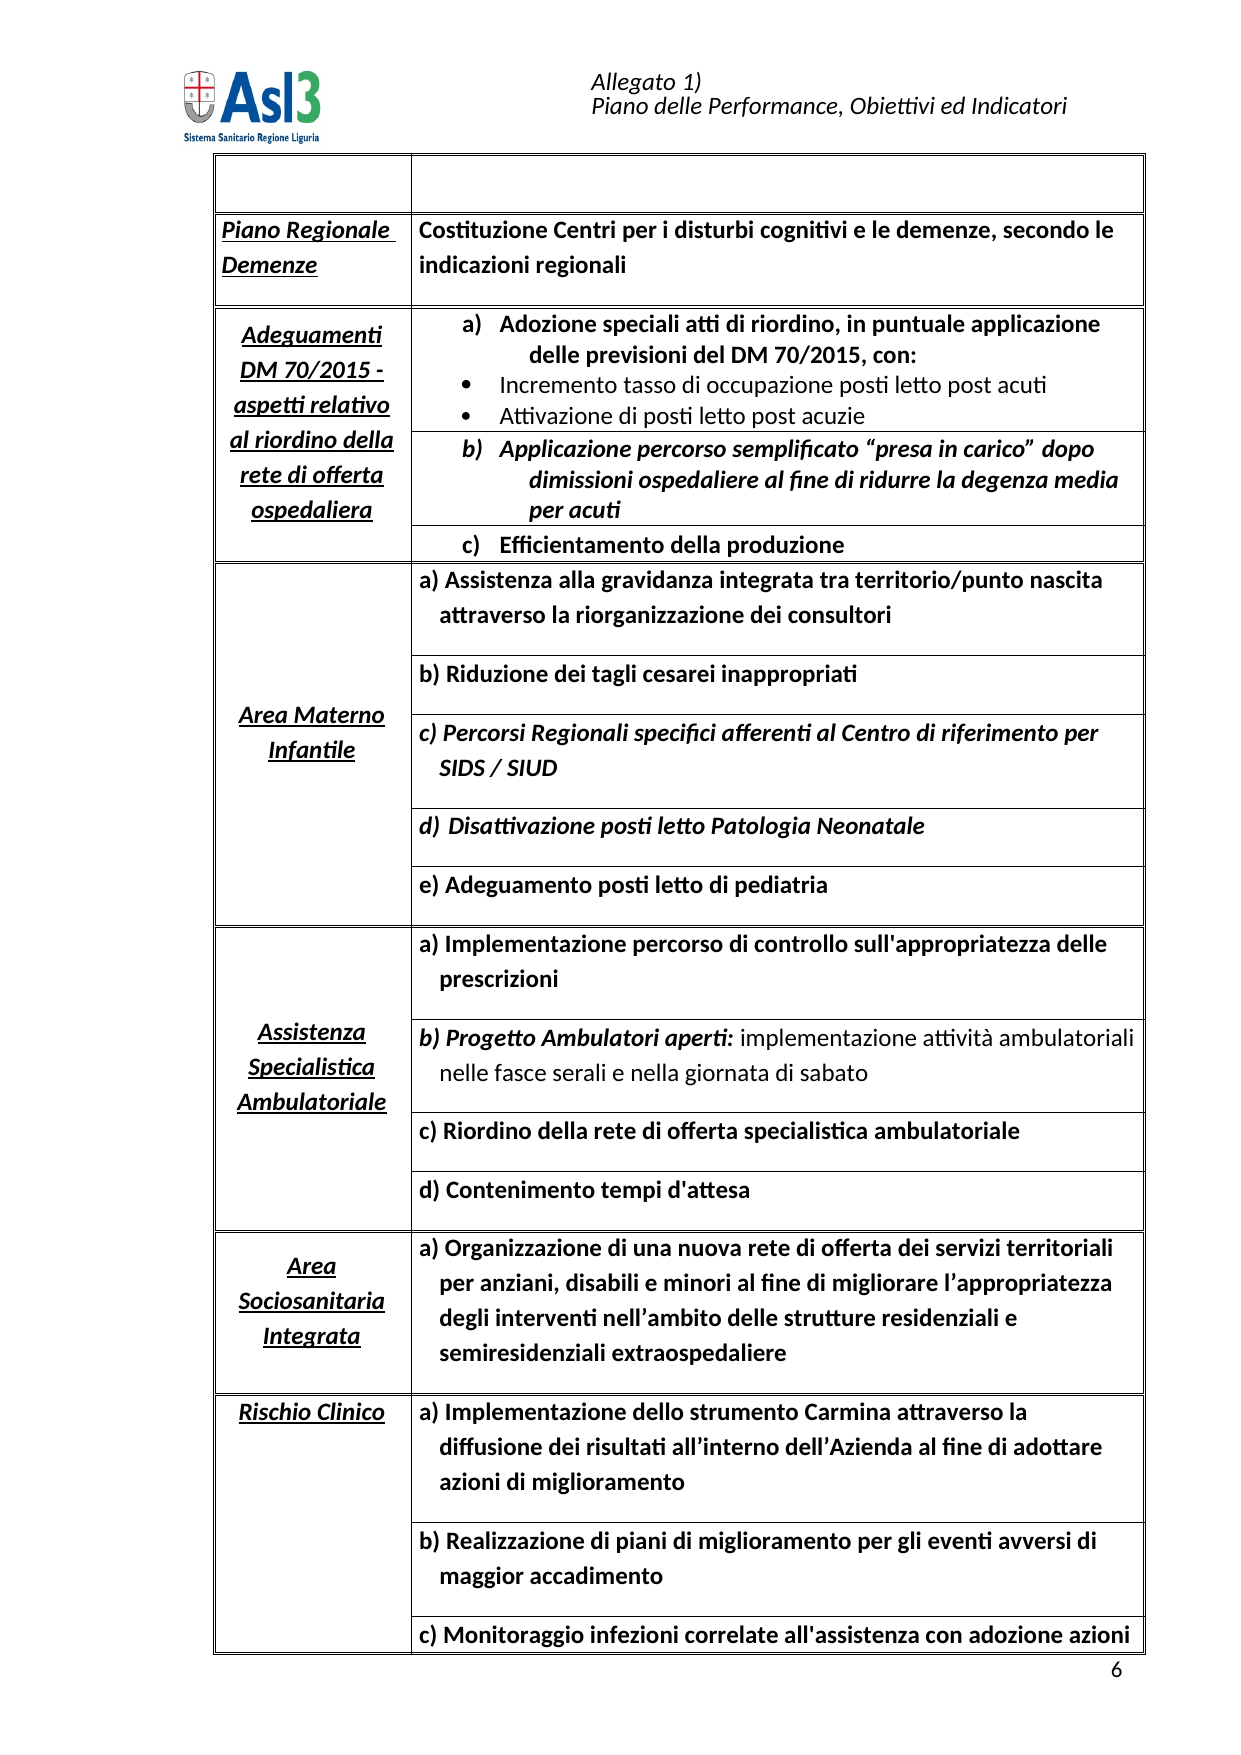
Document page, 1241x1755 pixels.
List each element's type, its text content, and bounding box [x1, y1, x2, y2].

table_cell Adozione speciali atti di riordino, in puntuale applicazione delle previsioni del DM 70/2015, con: Incremento tasso di occupazione posti letto post acuti Attivazione di posti letto post acuzie [412, 309, 1143, 431]
table_cell Assistenza Specialistica Ambulatoriale [216, 928, 411, 1229]
table_cell b) Realizzazione di piani di miglioramento per gli eventi avversi di maggior accadimento [412, 1523, 1143, 1616]
table_cell Area Materno Infantile [216, 564, 411, 925]
table_cell Piano Regionale Demenze [216, 215, 411, 305]
table_cell a) Assistenza alla gravidanza integrata tra territorio/punto nascita attraverso la riorganizzazione dei consultori [412, 564, 1143, 655]
table_cell d) Disattivazione posti letto Patologia Neonatale [412, 809, 1143, 866]
table_cell Efficientamento della produzione [412, 526, 1143, 561]
table_cell Rischio Clinico [216, 1396, 411, 1652]
table_cell b) Progetto Ambulatori aperti: implementazione attività ambulatoriali nelle fasce serali e nella giornata di sabato [412, 1020, 1143, 1112]
table_cell c) Monitoraggio infezioni correlate all'assistenza con adozione azioni [412, 1617, 1143, 1652]
table_cell a) Implementazione dello strumento Carmina attraverso la diffusione dei risultati all’interno dell’Azienda al fine di adottare azioni di miglioramento [412, 1396, 1143, 1522]
table_cell [412, 156, 1143, 212]
table_cell [216, 156, 411, 212]
table_cell Costituzione Centri per i disturbi cognitivi e le demenze, secondo le indicazioni regionali [412, 215, 1143, 305]
table_cell a) Implementazione percorso di controllo sull'appropriatezza delle prescrizioni [412, 928, 1143, 1019]
table_cell c) Percorsi Regionali specifici afferenti al Centro di riferimento per SIDS / SIUD [412, 715, 1143, 807]
table_cell c) Riordino della rete di offerta specialistica ambulatoriale [412, 1113, 1143, 1171]
table_cell b) Riduzione dei tagli cesarei inappropriati [412, 656, 1143, 714]
table_cell a) Organizzazione di una nuova rete di offerta dei servizi territoriali per anziani, disabili e minori al fine di migliorare l’appropriatezza degli interventi nell’ambito delle strutture residenziali e semiresidenziali extraospedaliere [412, 1233, 1143, 1393]
table_cell Area Sociosanitaria Integrata [216, 1233, 411, 1393]
table_cell d) Contenimento tempi d'attesa [412, 1172, 1143, 1229]
table_cell e) Adeguamento posti letto di pediatria [412, 867, 1143, 925]
table_cell Applicazione percorso semplificato “presa in carico” dopo dimissioni ospedaliere al fine di ridurre la degenza media per acuti [412, 432, 1143, 525]
table_cell Adeguamenti DM 70/2015 - aspetti relativo al riordino della rete di offerta ospedaliera [216, 309, 411, 561]
